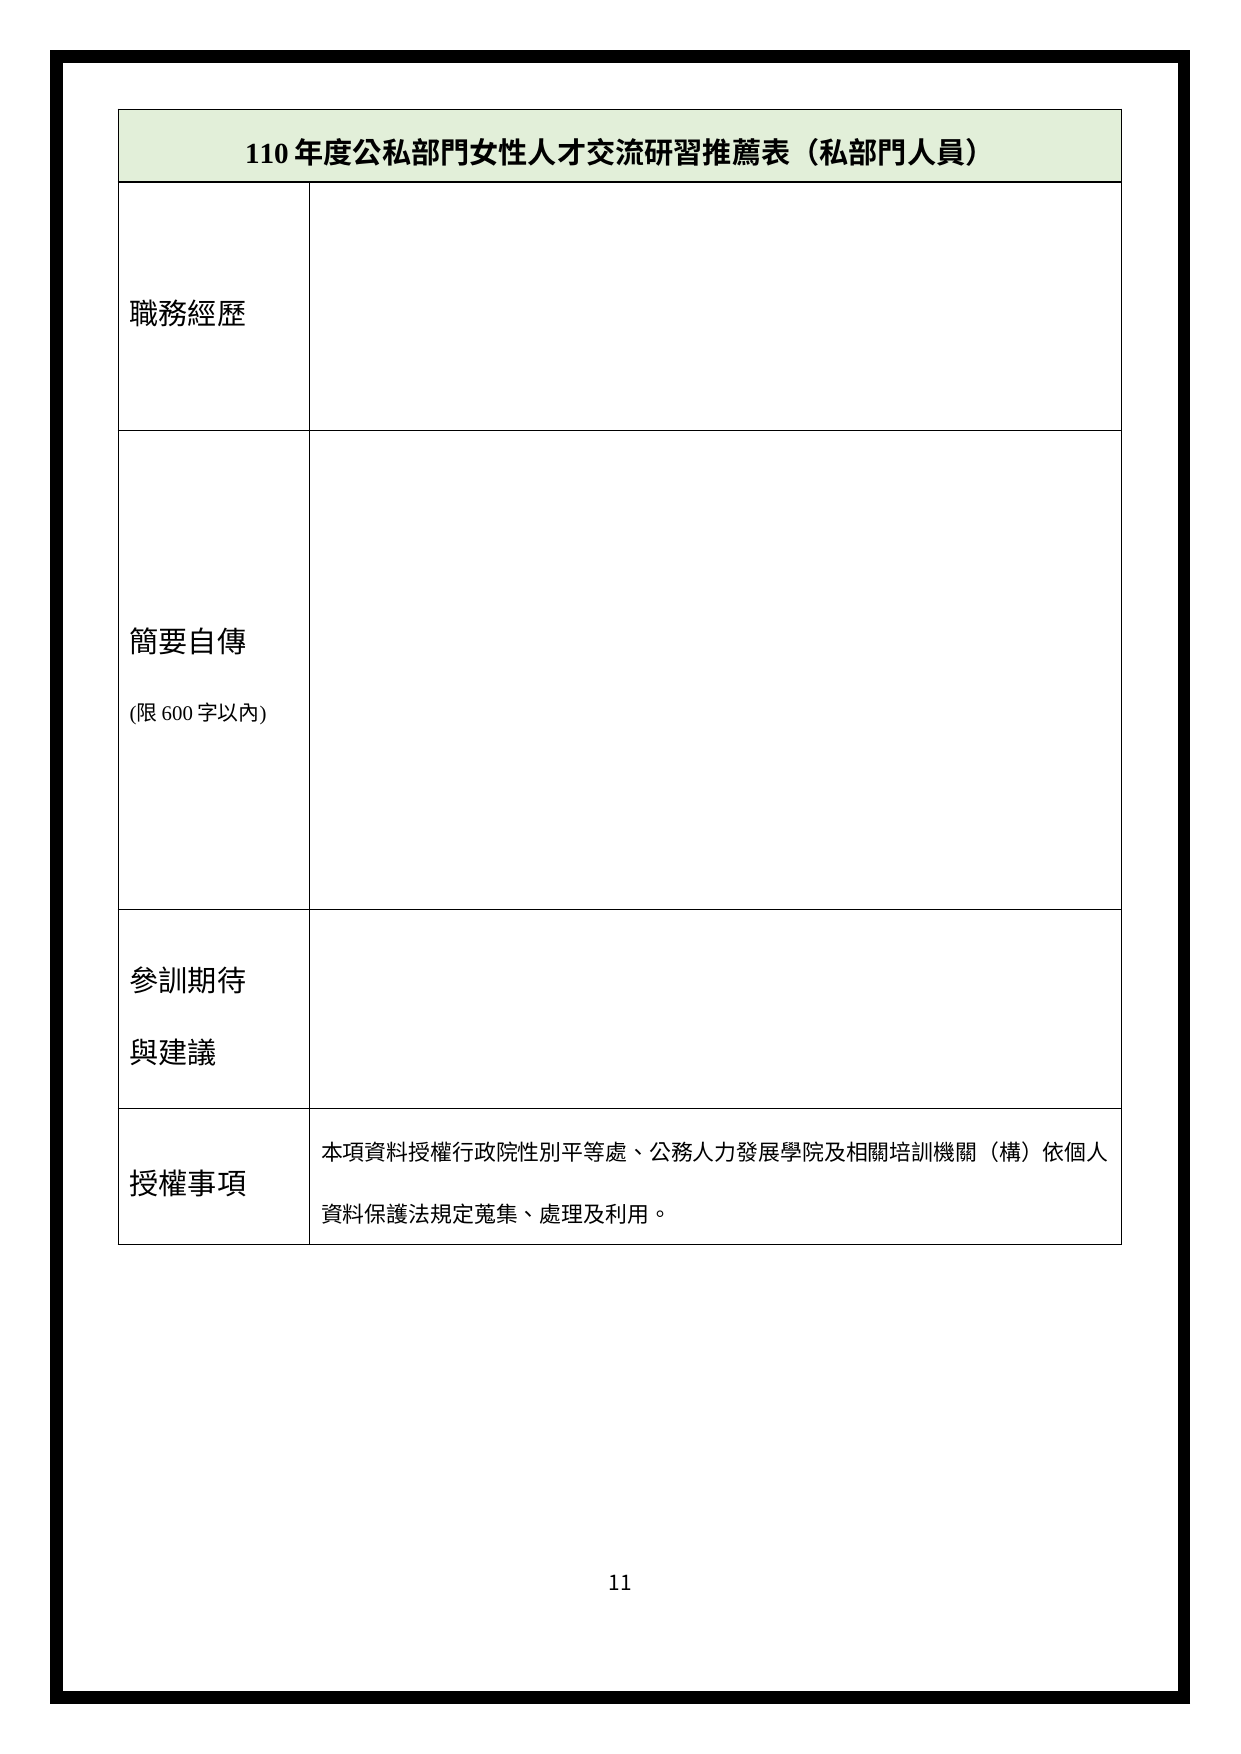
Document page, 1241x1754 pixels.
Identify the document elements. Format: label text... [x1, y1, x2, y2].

table_cell 簡要自傳 (限600字以內) [119, 431, 309, 909]
table_cell [310, 183, 1121, 430]
table_cell [310, 910, 1121, 1108]
table_cell 授權事項 [119, 1109, 309, 1243]
table_cell [310, 431, 1121, 909]
table_cell 參訓期待 與建議 [119, 910, 309, 1108]
table_cell 本項資料授權行政院性別平等處、公務人力發展學院及相關培訓機關（構）依個人資料保護法規定蒐集、處理及利用。 [310, 1109, 1121, 1243]
table_cell 職務經歷 [119, 183, 309, 430]
table_header 110年度公私部門女性人才交流研習推薦表（私部門人員） [119, 110, 1121, 181]
